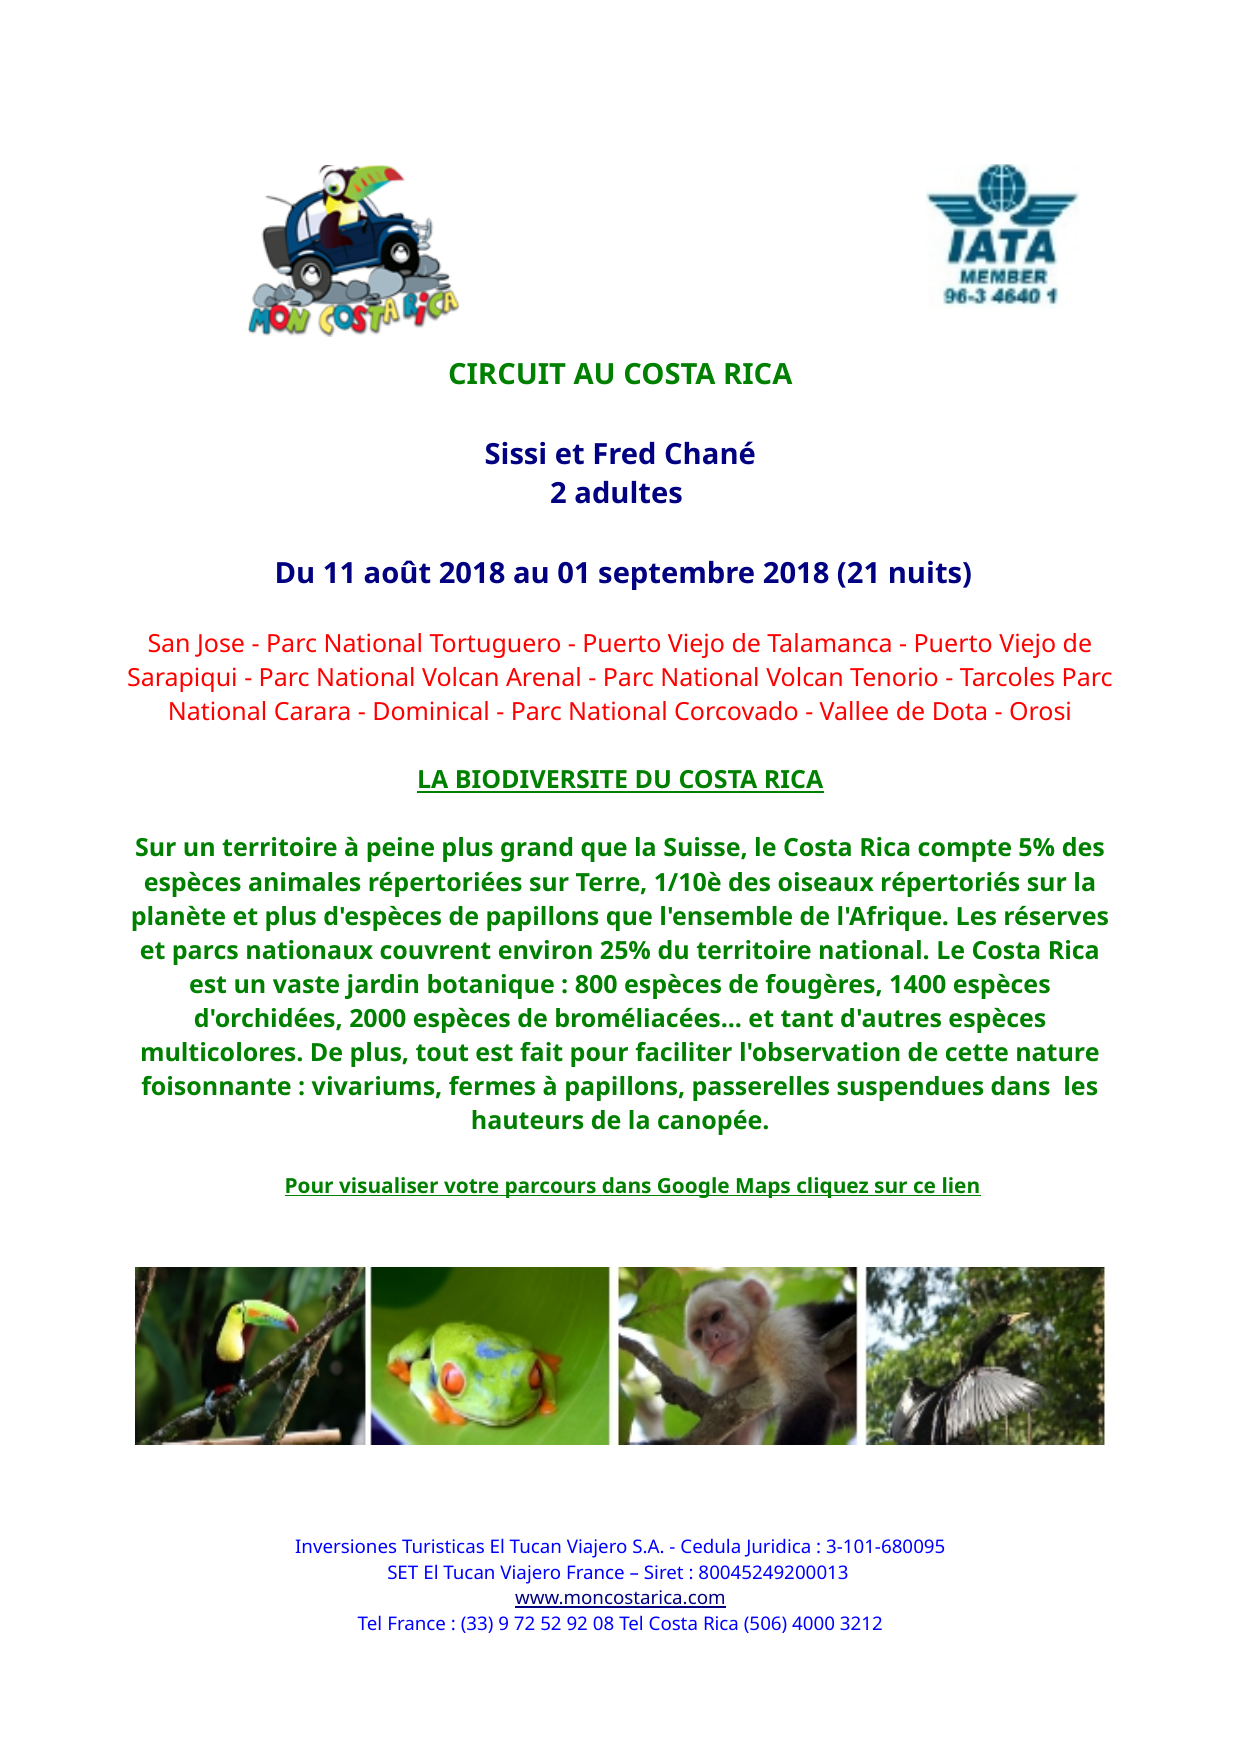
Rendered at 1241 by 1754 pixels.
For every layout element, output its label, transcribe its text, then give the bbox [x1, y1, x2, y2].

text Pour visualiser votre parcours dans Google Maps cliquez sur ce lien [118, 1171, 1146, 1199]
picture [926, 164, 1080, 309]
text Du 11 août 2018 au 01 septembre 2018 (21 nuits) [118, 552, 1122, 592]
table_header [118, 118, 620, 353]
text San Jose - Parc National Tortuguero - Puerto Viejo de Talamanca - Puerto Viejo de Sarapiqui - Parc National Volcan Arenal - Parc National Volcan Tenorio - Tarcoles Parc National Carara - Dominical - Parc National Corcovado - Vallee de Dota - Orosi [118, 626, 1122, 728]
text CIRCUIT AU COSTA RICA [118, 353, 1122, 393]
text Sissi et Fred Chané [118, 433, 1122, 473]
text 2 adultes [118, 473, 1122, 512]
table_header [620, 118, 1122, 353]
picture [248, 165, 460, 337]
picture [135, 1267, 1116, 1445]
text Sur un territoire à peine plus grand que la Suisse, le Costa Rica compte 5% des espèces animales répertoriées sur Terre, 1/10è des oiseaux répertoriés sur la planète et plus d'espèces de papillons que l'ensemble de l'Afrique. Les réserves et parcs nationaux couvrent environ 25% du territoire national. Le Costa Rica est un vaste jardin botanique : 800 espèces de fougères, 1400 espèces d'orchidées, 2000 espèces de broméliacées... et tant d'autres espèces multicolores. De plus, tout est fait pour faciliter l'observation de cette nature foisonnante : vivariums, fermes à papillons, passerelles suspendues dans les hauteurs de la canopée. [118, 830, 1122, 1137]
text LA BIODIVERSITE DU COSTA RICA [118, 762, 1122, 796]
